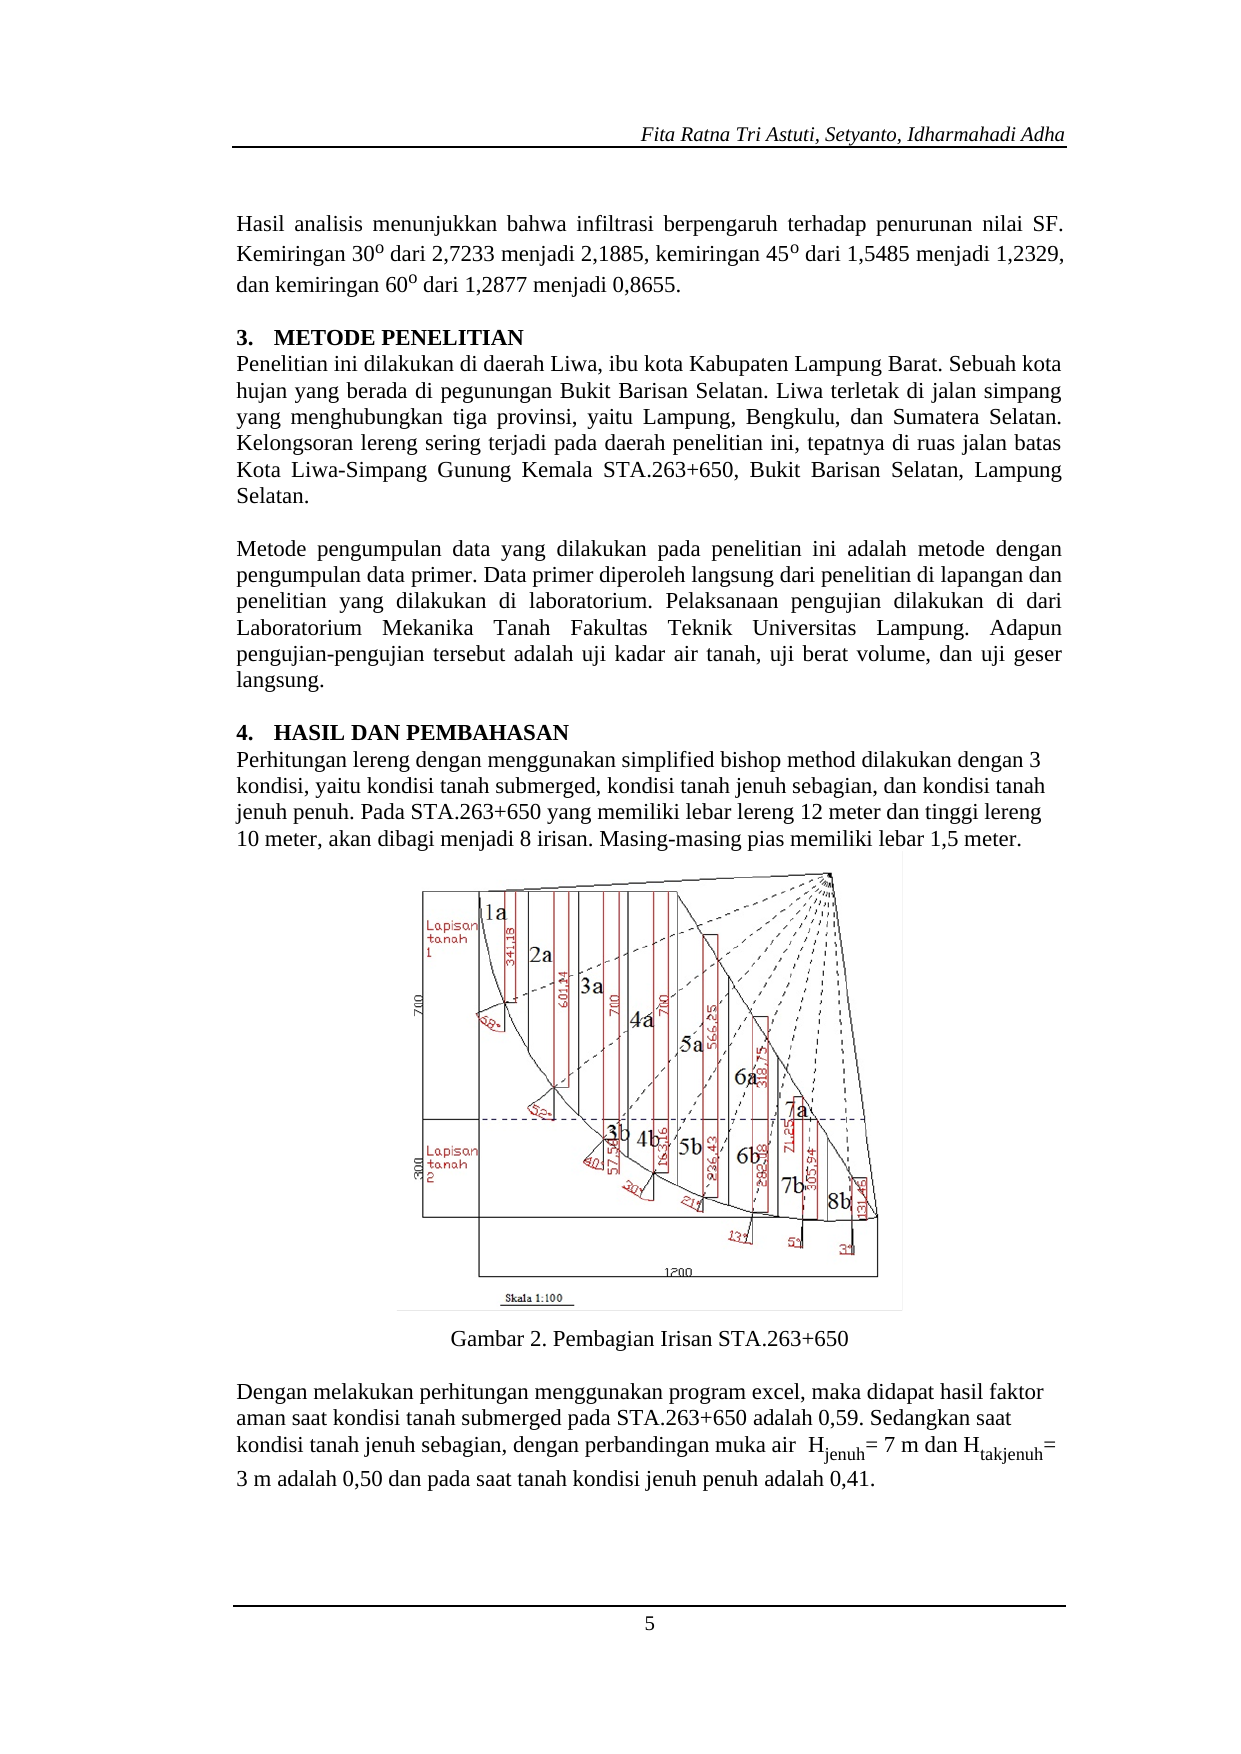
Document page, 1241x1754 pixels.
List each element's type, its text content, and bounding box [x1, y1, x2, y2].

text Dengan melakukan perhitungan menggunakan program excel, maka didapat hasil faktor aman saat kondisi tanah submerged pada STA.263+650 adalah 0,59. Sedangkan saat kondisi tanah jenuh sebagian, dengan perbandingan muka air Hjenuh= 7 m dan Htakjenuh= 3 m adalah 0,50 dan pada saat tanah kondisi jenuh penuh adalah 0,41. [236, 1378, 1063, 1491]
text Gambar 2. Pembagian Irisan STA.263+650 [236, 1325, 1063, 1352]
text Perhitungan lereng dengan menggunakan simplified bishop method dilakukan dengan 3 kondisi, yaitu kondisi tanah submerged, kondisi tanah jenuh sebagian, dan kondisi tanah jenuh penuh. Pada STA.263+650 yang memiliki lebar lereng 12 meter dan tinggi lereng 10 meter, akan dibagi menjadi 8 irisan. Masing-masing pias memiliki lebar 1,5 meter. [236, 746, 1063, 851]
text Metode pengumpulan data yang dilakukan pada penelitian ini adalah metode dengan pengumpulan data primer. Data primer diperoleh langsung dari penelitian di lapangan dan penelitian yang dilakukan di laboratorium. Pelaksanaan pengujian dilakukan di dari Laboratorium Mekanika Tanah Fakultas Teknik Universitas Lampung. Adapun pengujian-pengujian tersebut adalah uji kadar air tanah, uji berat volume, dan uji geser langsung. [236, 535, 1063, 693]
list HASIL DAN PEMBAHASAN [236, 719, 1063, 746]
text Hasil analisis menunjukkan bahwa infiltrasi berpengaruh terhadap penurunan nilai SF. Kemiringan 30o dari 2,7233 menjadi 2,1885, kemiringan 45o dari 1,5485 menjadi 1,2329, dan kemiringan 60o dari 1,2877 menjadi 0,8655. [236, 209, 1065, 298]
picture [396, 851, 903, 1311]
text Penelitian ini dilakukan di daerah Liwa, ibu kota Kabupaten Lampung Barat. Sebuah kota hujan yang berada di pegunungan Bukit Barisan Selatan. Liwa terletak di jalan simpang yang menghubungkan tiga provinsi, yaitu Lampung, Bengkulu, dan Sumatera Selatan. Kelongsoran lereng sering terjadi pada daerah penelitian ini, tepatnya di ruas jalan batas Kota Liwa-Simpang Gunung Kemala STA.263+650, Bukit Barisan Selatan, Lampung Selatan. [236, 350, 1063, 508]
list METODE PENELITIAN [236, 324, 1063, 350]
